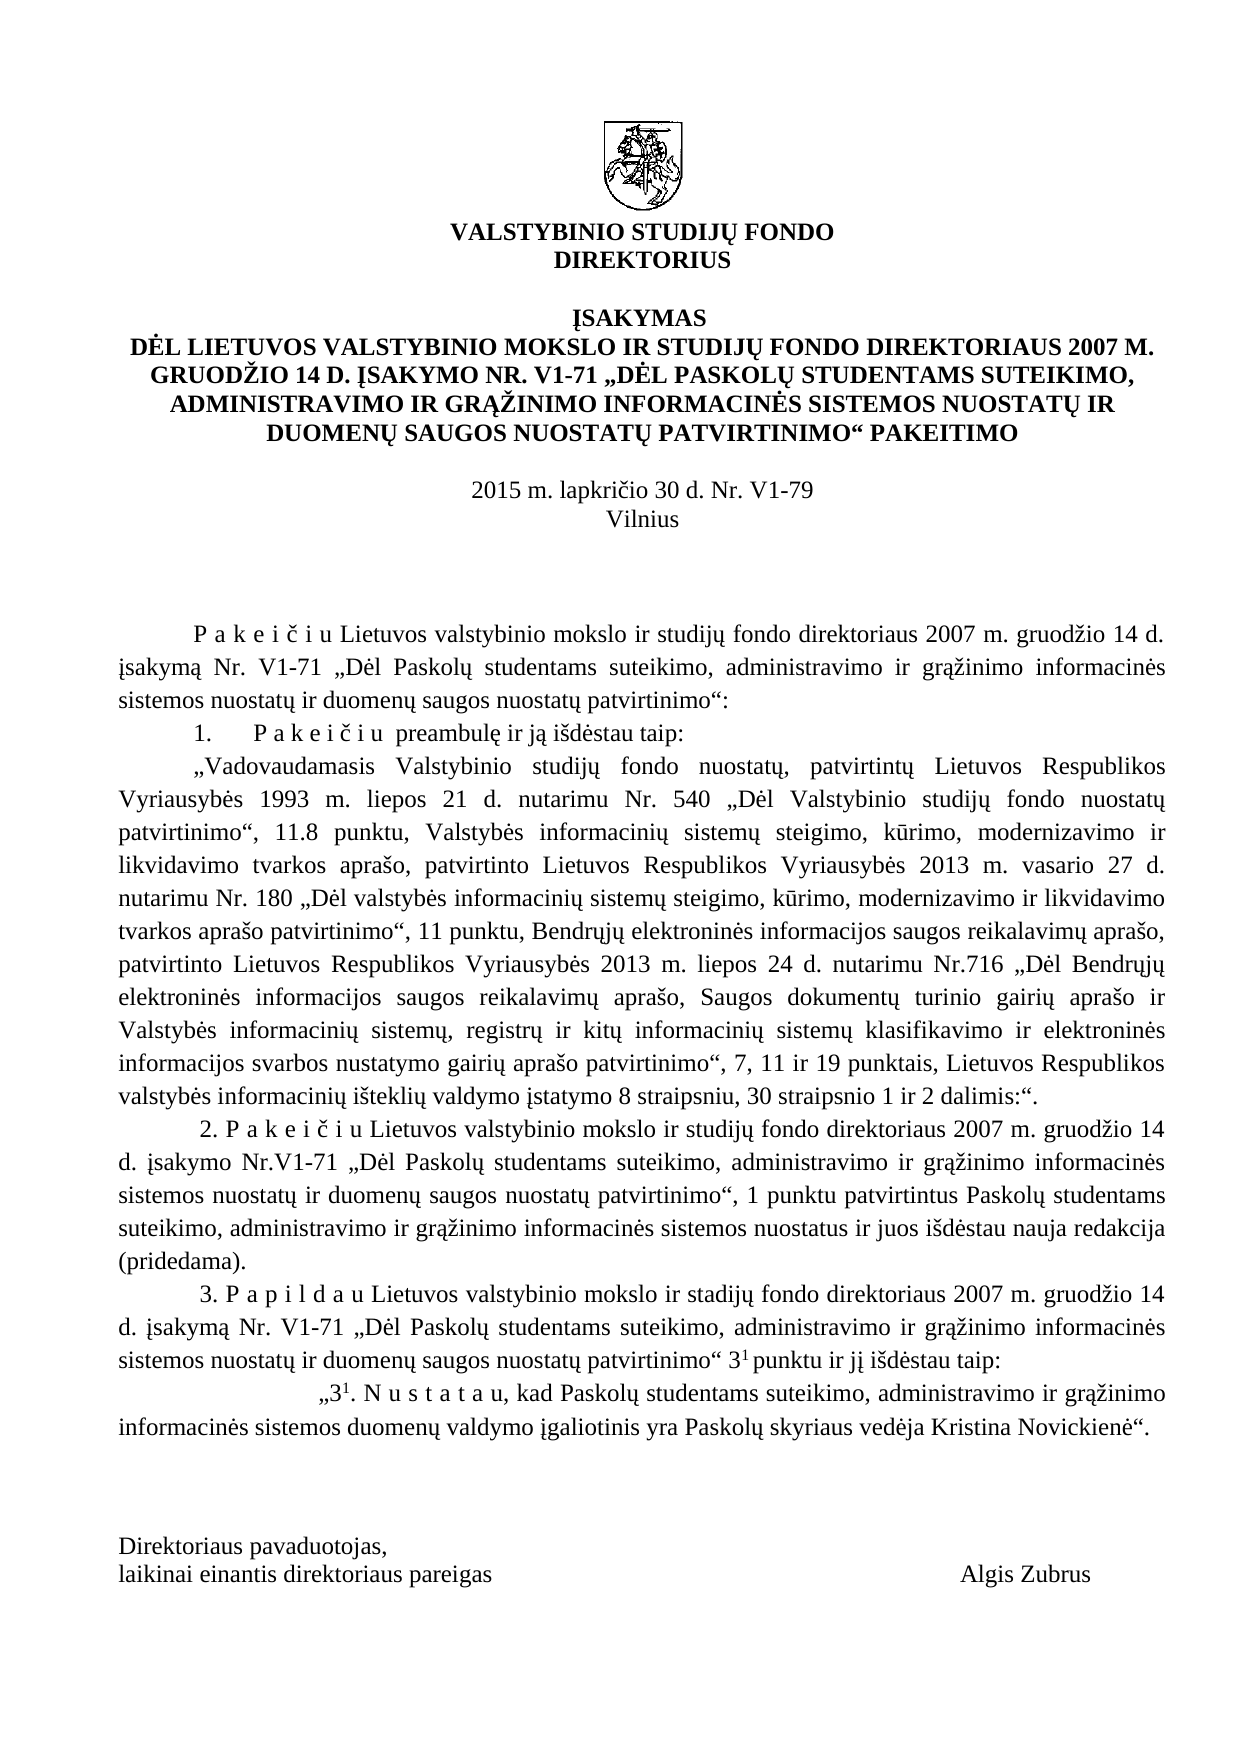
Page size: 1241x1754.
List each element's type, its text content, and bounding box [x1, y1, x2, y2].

text 2015 m. lapkričio 30 d. Nr. V1-79 [118, 475, 1167, 504]
text 1. P a k e i č i u preambulę ir ją išdėstau taip: [118, 718, 1167, 747]
text „Vadovaudamasis Valstybinio studijų fondo nuostatų, patvirtintų Lietuvos Respublikos Vyriausybės 1993 m. liepos 21 d. nutarimu Nr. 540 „Dėl Valstybinio studijų fondo nuostatų patvirtinimo“, 11.8 punktu, Valstybės informacinių sistemų steigimo, kūrimo, modernizavimo ir likvidavimo tvarkos aprašo, patvirtinto Lietuvos Respublikos Vyriausybės 2013 m. vasario 27 d. nutarimu Nr. 180 „Dėl valstybės informacinių sistemų steigimo, kūrimo, modernizavimo ir likvidavimo tvarkos aprašo patvirtinimo“, 11 punktu, Bendrųjų elektroninės informacijos saugos reikalavimų aprašo, patvirtinto Lietuvos Respublikos Vyriausybės 2013 m. liepos 24 d. nutarimu Nr.716 „Dėl Bendrųjų elektroninės informacijos saugos reikalavimų aprašo, Saugos dokumentų turinio gairių aprašo ir Valstybės informacinių sistemų, registrų ir kitų informacinių sistemų klasifikavimo ir elektroninės informacijos svarbos nustatymo gairių aprašo patvirtinimo“, 7, 11 ir 19 punktais, Lietuvos Respublikos valstybės informacinių išteklių valdymo įstatymo 8 straipsniu, 30 straipsnio 1 ir 2 dalimis:“. [118, 751, 1167, 1110]
text Dėl LIETUVOS VALSTYBINIO MOKSLO IR STUDIJŲ FONDO DIREKTORIAUS 2007 M. GRUODŽIO 14 D. ĮSAKYMO NR. v1-71 „DĖL PASKOLŲ STUDENTAMS SUTEIKIMO, ADMINISTRAVIMO IR GRĄŽINIMO INFORMACINĖS SISTEMOS NUOSTATŲ IR DUOMENŲ SAUGOS NUOSTATŲ PATVIRTINIMO“ PAKEITIMO [118, 332, 1167, 447]
text direktorius [118, 245, 1167, 274]
text valstybinio studijų fondo [118, 217, 1167, 245]
text Direktoriaus pavaduotojas, [118, 1531, 1167, 1559]
text Vilnius [118, 504, 1167, 533]
text P a k e i č i u Lietuvos valstybinio mokslo ir studijų fondo direktoriaus 2007 m. gruodžio 14 d. įsakymą Nr. V1-71 „Dėl Paskolų studentams suteikimo, administravimo ir grąžinimo informacinės sistemos nuostatų ir duomenų saugos nuostatų patvirtinimo“: [118, 619, 1167, 714]
text „31. N u s t a t a u, kad Paskolų studentams suteikimo, administravimo ir grąžinimo informacinės sistemos duomenų valdymo įgaliotinis yra Paskolų skyriaus vedėja Kristina Novickienė“. [118, 1378, 1167, 1440]
text ĮSAKYMAS [118, 303, 1167, 332]
text laikinai einantis direktoriaus pareigas Algis Zubrus [118, 1559, 1167, 1588]
text 3. P a p i l d a u Lietuvos valstybinio mokslo ir stadijų fondo direktoriaus 2007 m. gruodžio 14 d. įsakymą Nr. V1-71 „Dėl Paskolų studentams suteikimo, administravimo ir grąžinimo informacinės sistemos nuostatų ir duomenų saugos nuostatų patvirtinimo“ 31 punktu ir jį išdėstau taip: [118, 1279, 1167, 1374]
text 2. P a k e i č i u Lietuvos valstybinio mokslo ir studijų fondo direktoriaus 2007 m. gruodžio 14 d. įsakymo Nr.V1-71 „Dėl Paskolų studentams suteikimo, administravimo ir grąžinimo informacinės sistemos nuostatų ir duomenų saugos nuostatų patvirtinimo“, 1 punktu patvirtintus Paskolų studentams suteikimo, administravimo ir grąžinimo informacinės sistemos nuostatus ir juos išdėstau nauja redakcija (pridedama). [118, 1114, 1167, 1275]
